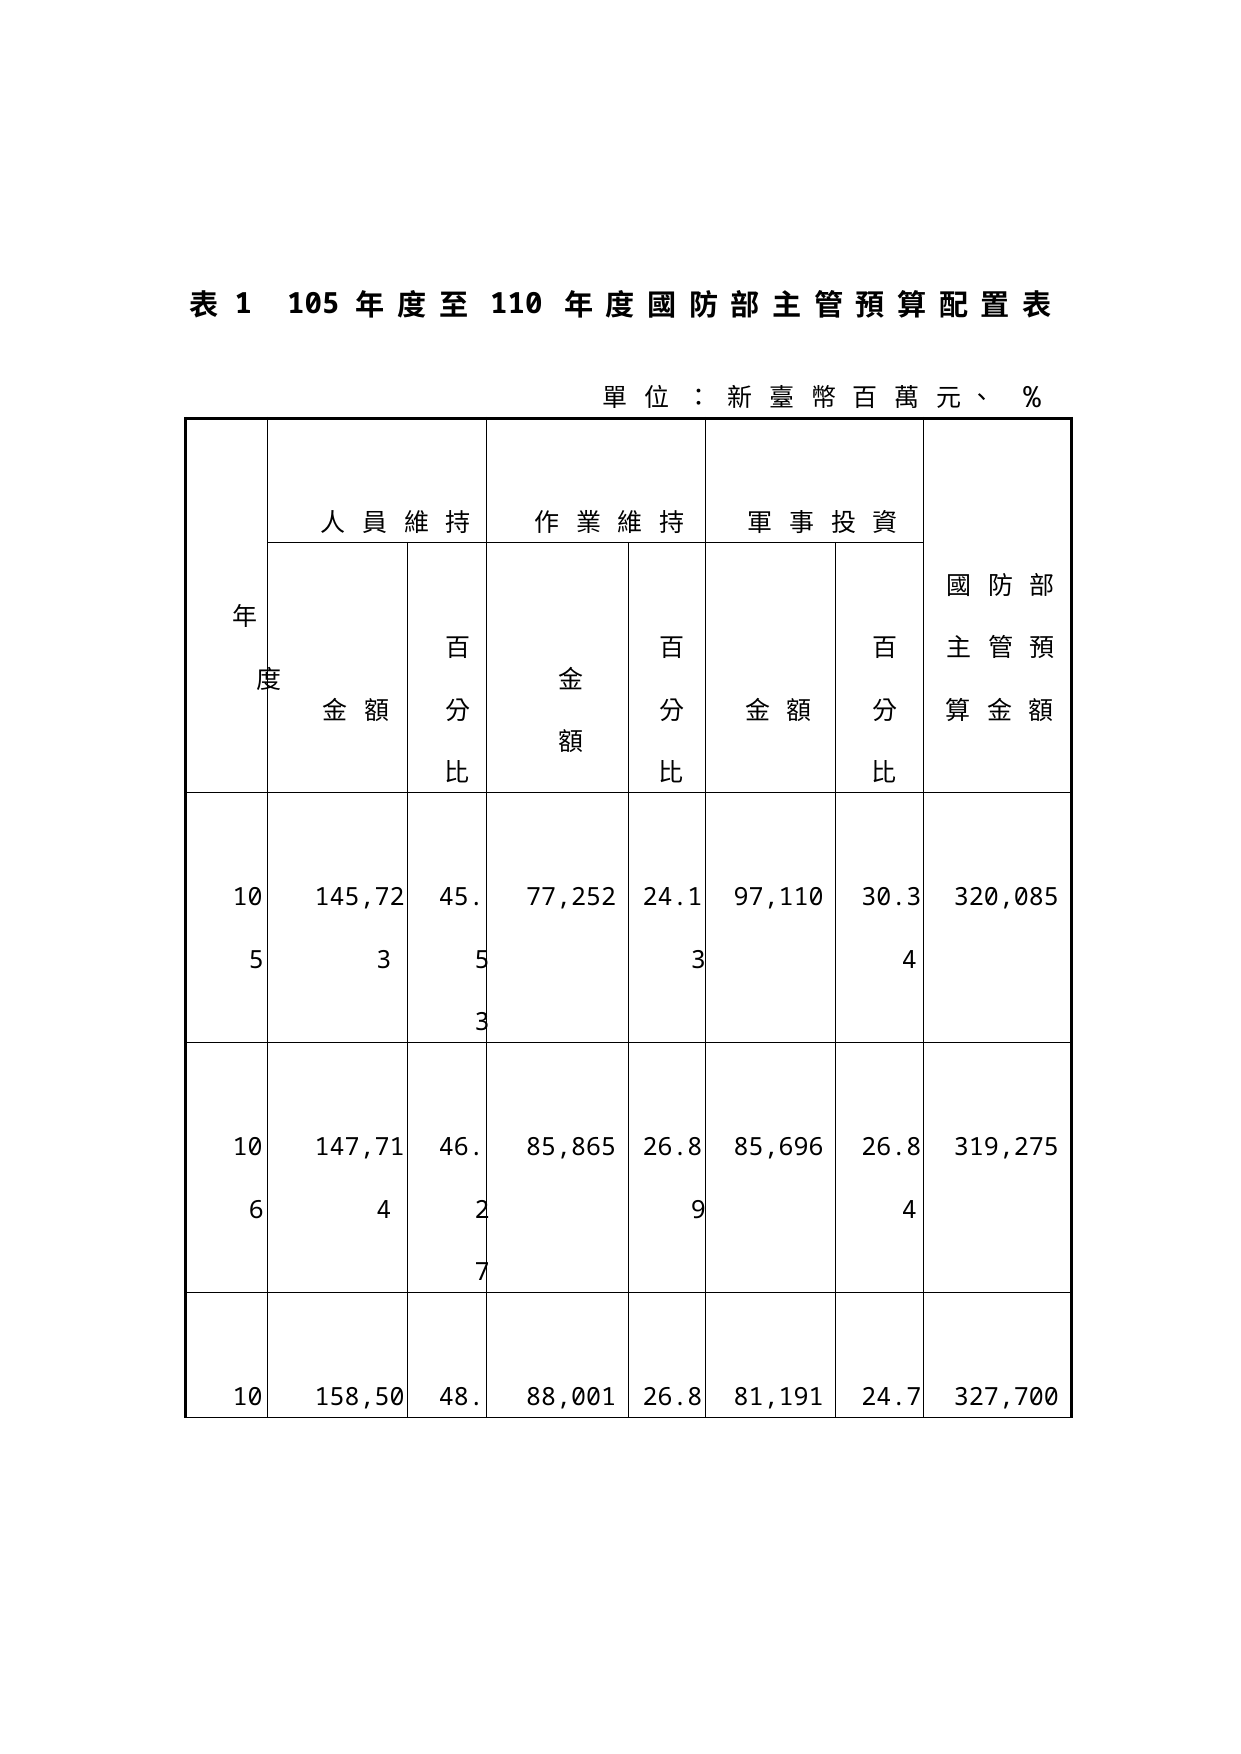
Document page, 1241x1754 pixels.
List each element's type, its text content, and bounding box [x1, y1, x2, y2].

table_cell 85,865 [487, 1043, 628, 1292]
table_cell 147,714 [268, 1043, 407, 1292]
table_header 軍事投資 [706, 420, 923, 542]
table_cell 金 額 [487, 543, 628, 792]
text 表1 105年度至110年度國防部主管預算配置表 [183, 229, 1058, 354]
table_cell 97,110 [706, 793, 835, 1042]
table_cell 106 [187, 1043, 267, 1292]
table_cell 24.13 [629, 793, 705, 1042]
table_cell 26.84 [836, 1043, 923, 1292]
table_cell 26.8 [629, 1293, 705, 1417]
table_cell 金額 [706, 543, 835, 792]
table_cell 金額 [268, 543, 407, 792]
table_cell 320,085 [924, 793, 1070, 1042]
table_cell 10 [187, 1293, 267, 1417]
table_header 人員維持 [268, 420, 486, 542]
table_cell 百分比 [629, 543, 705, 792]
table_header 年度 [187, 420, 267, 792]
table_cell 158,50 [268, 1293, 407, 1417]
text 單位：新臺幣百萬元、% [183, 354, 1053, 417]
table_cell 46.27 [408, 1043, 486, 1292]
table_header 作業維持 [487, 420, 705, 542]
table_cell 105 [187, 793, 267, 1042]
table_cell 319,275 [924, 1043, 1070, 1292]
table_cell 24.7 [836, 1293, 923, 1417]
table_cell 26.89 [629, 1043, 705, 1292]
table_cell 81,191 [706, 1293, 835, 1417]
table_cell 30.34 [836, 793, 923, 1042]
table_cell 77,252 [487, 793, 628, 1042]
table_cell 48.37 [408, 1293, 486, 1417]
table_cell 百分比 [408, 543, 486, 792]
table_cell 85,696 [706, 1043, 835, 1292]
table_cell 327,700 [924, 1293, 1070, 1417]
table_header 國防部主管預算金額 [924, 420, 1070, 792]
table_cell 百分比 [836, 543, 923, 792]
table_cell 45.53 [408, 793, 486, 1042]
table_cell 88,001 [487, 1293, 628, 1417]
table_cell 145,723 [268, 793, 407, 1042]
